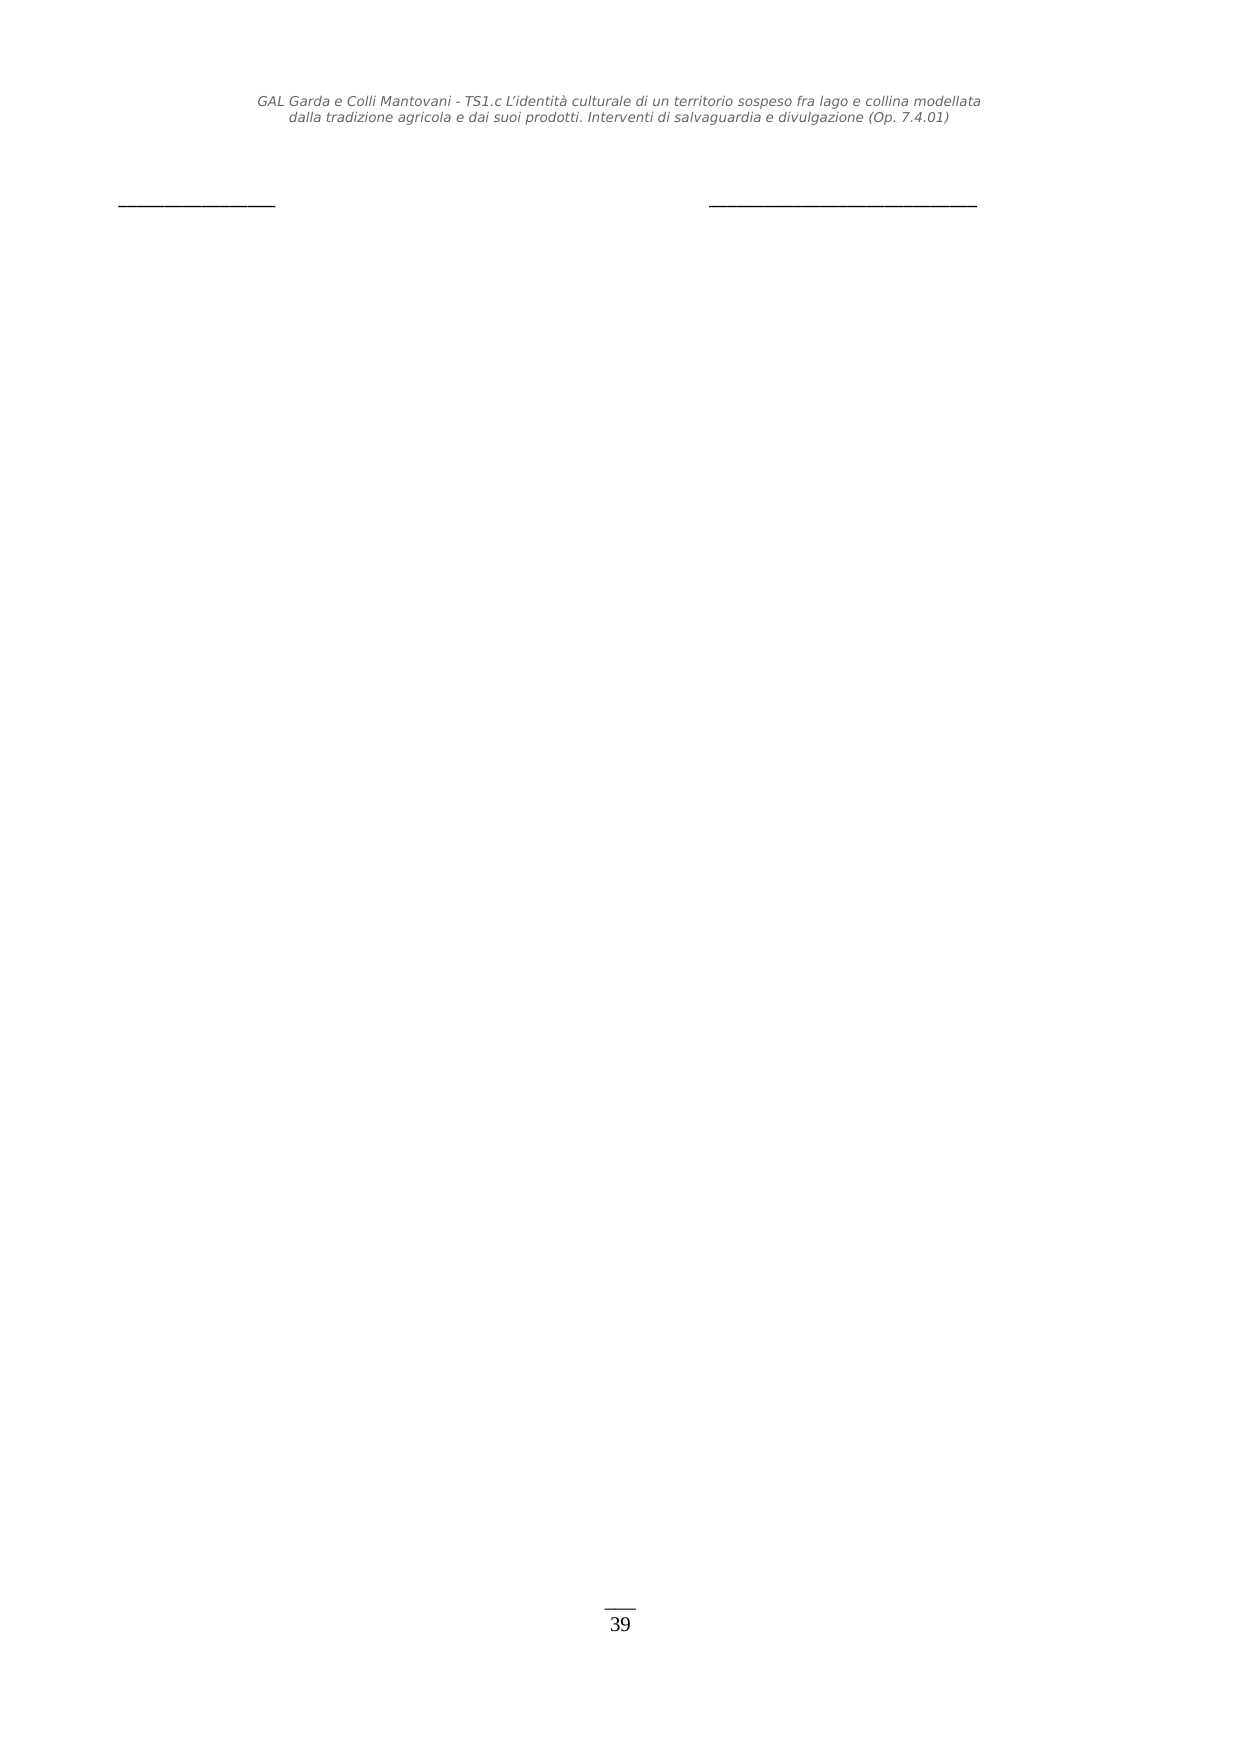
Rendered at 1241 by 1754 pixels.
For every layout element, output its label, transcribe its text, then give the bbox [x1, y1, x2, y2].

text _________________ _____________________________ [118, 182, 1122, 210]
